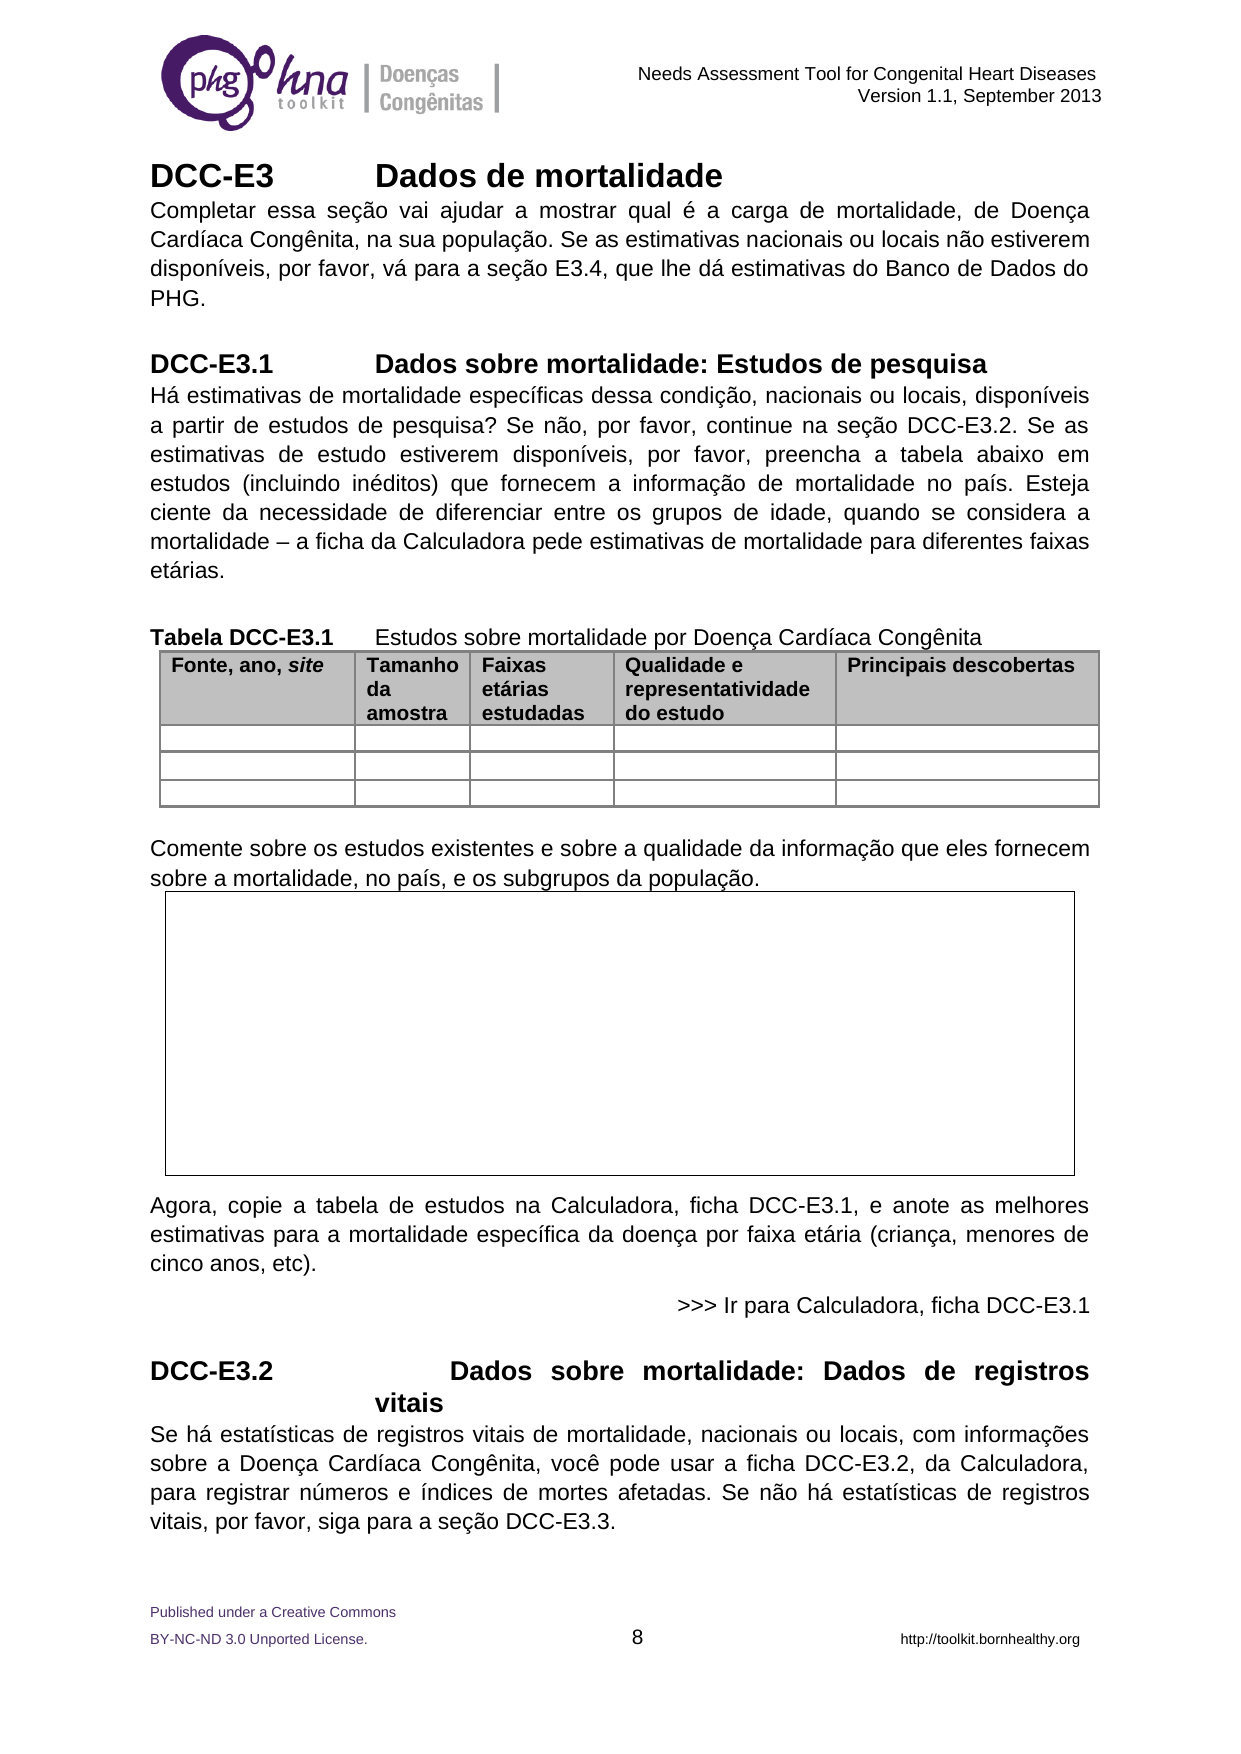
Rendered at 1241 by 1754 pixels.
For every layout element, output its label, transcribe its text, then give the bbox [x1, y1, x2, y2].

table_cell [161, 781, 354, 805]
text >>> Ir para Calculadora, ficha DCC-E3.1 [525, 1289, 1090, 1318]
text Agora, copie a tabela de estudos na Calculadora, ficha DCC-E3.1, e anote as melhores estimativas para a mortalidade específica da doença por faixa etária (criança, menores de cinco anos, etc). [150, 1189, 1090, 1276]
subtitle Comente sobre os estudos existentes e sobre a qualidade da informação que eles fornecem sobre a mortalidade, no país, e os subgrupos da população. [150, 832, 1090, 891]
table_cell [471, 781, 613, 805]
table_cell [471, 726, 613, 750]
table_cell [161, 726, 354, 750]
table_cell [837, 753, 1098, 779]
text Há estimativas de mortalidade específicas dessa condição, nacionais ou locais, disponíveis a partir de estudos de pesquisa? Se não, por favor, continue na seção DCC-E3.2. Se as estimativas de estudo estiverem disponíveis, por favor, preencha a tabela abaixo em estudos (incluindo inéditos) que fornecem a informação de mortalidade no país. Esteja ciente da necessidade de diferenciar entre os grupos de idade, quando se considera a mortalidade – a ficha da Calculadora pede estimativas de mortalidade para diferentes faixas etárias. [150, 379, 1090, 584]
table_header Fonte, ano, site [161, 653, 354, 724]
table_cell [356, 753, 469, 779]
table_cell [615, 753, 835, 779]
table_header Principais descobertas [837, 653, 1098, 724]
table_cell [356, 726, 469, 750]
table_header Tamanho da amostra [356, 653, 469, 724]
subtitle Tabela DCC-E3.1 Estudos sobre mortalidade por Doença Cardíaca Congênita [150, 621, 1090, 650]
table_cell [837, 726, 1098, 750]
table_cell [161, 753, 354, 779]
subtitle DCC-E3 Dados de mortalidade [150, 156, 1090, 194]
subtitle DCC-E3.1 Dados sobre mortalidade: Estudos de pesquisa [150, 348, 1090, 379]
table_cell [837, 781, 1098, 805]
text Completar essa seção vai ajudar a mostrar qual é a carga de mortalidade, de Doença Cardíaca Congênita, na sua população. Se as estimativas nacionais ou locais não estiverem disponíveis, por favor, vá para a seção E3.4, que lhe dá estimativas do Banco de Dados do PHG. [150, 194, 1090, 311]
subtitle DCC-E3.2 Dados sobre mortalidade: Dados de registros vitais [150, 1355, 1090, 1418]
text Se há estatísticas de registros vitais de mortalidade, nacionais ou locais, com informações sobre a Doença Cardíaca Congênita, você pode usar a ficha DCC-E3.2, da Calculadora, para registrar números e índices de mortes afetadas. Se não há estatísticas de registros vitais, por favor, siga para a seção DCC-E3.3. [150, 1418, 1090, 1534]
table_cell [615, 726, 835, 750]
table_cell [615, 781, 835, 805]
table_header Qualidade e representatividade do estudo [615, 653, 835, 724]
table_cell [471, 753, 613, 779]
table_cell [356, 781, 469, 805]
table_header Faixas etárias estudadas [471, 653, 613, 724]
